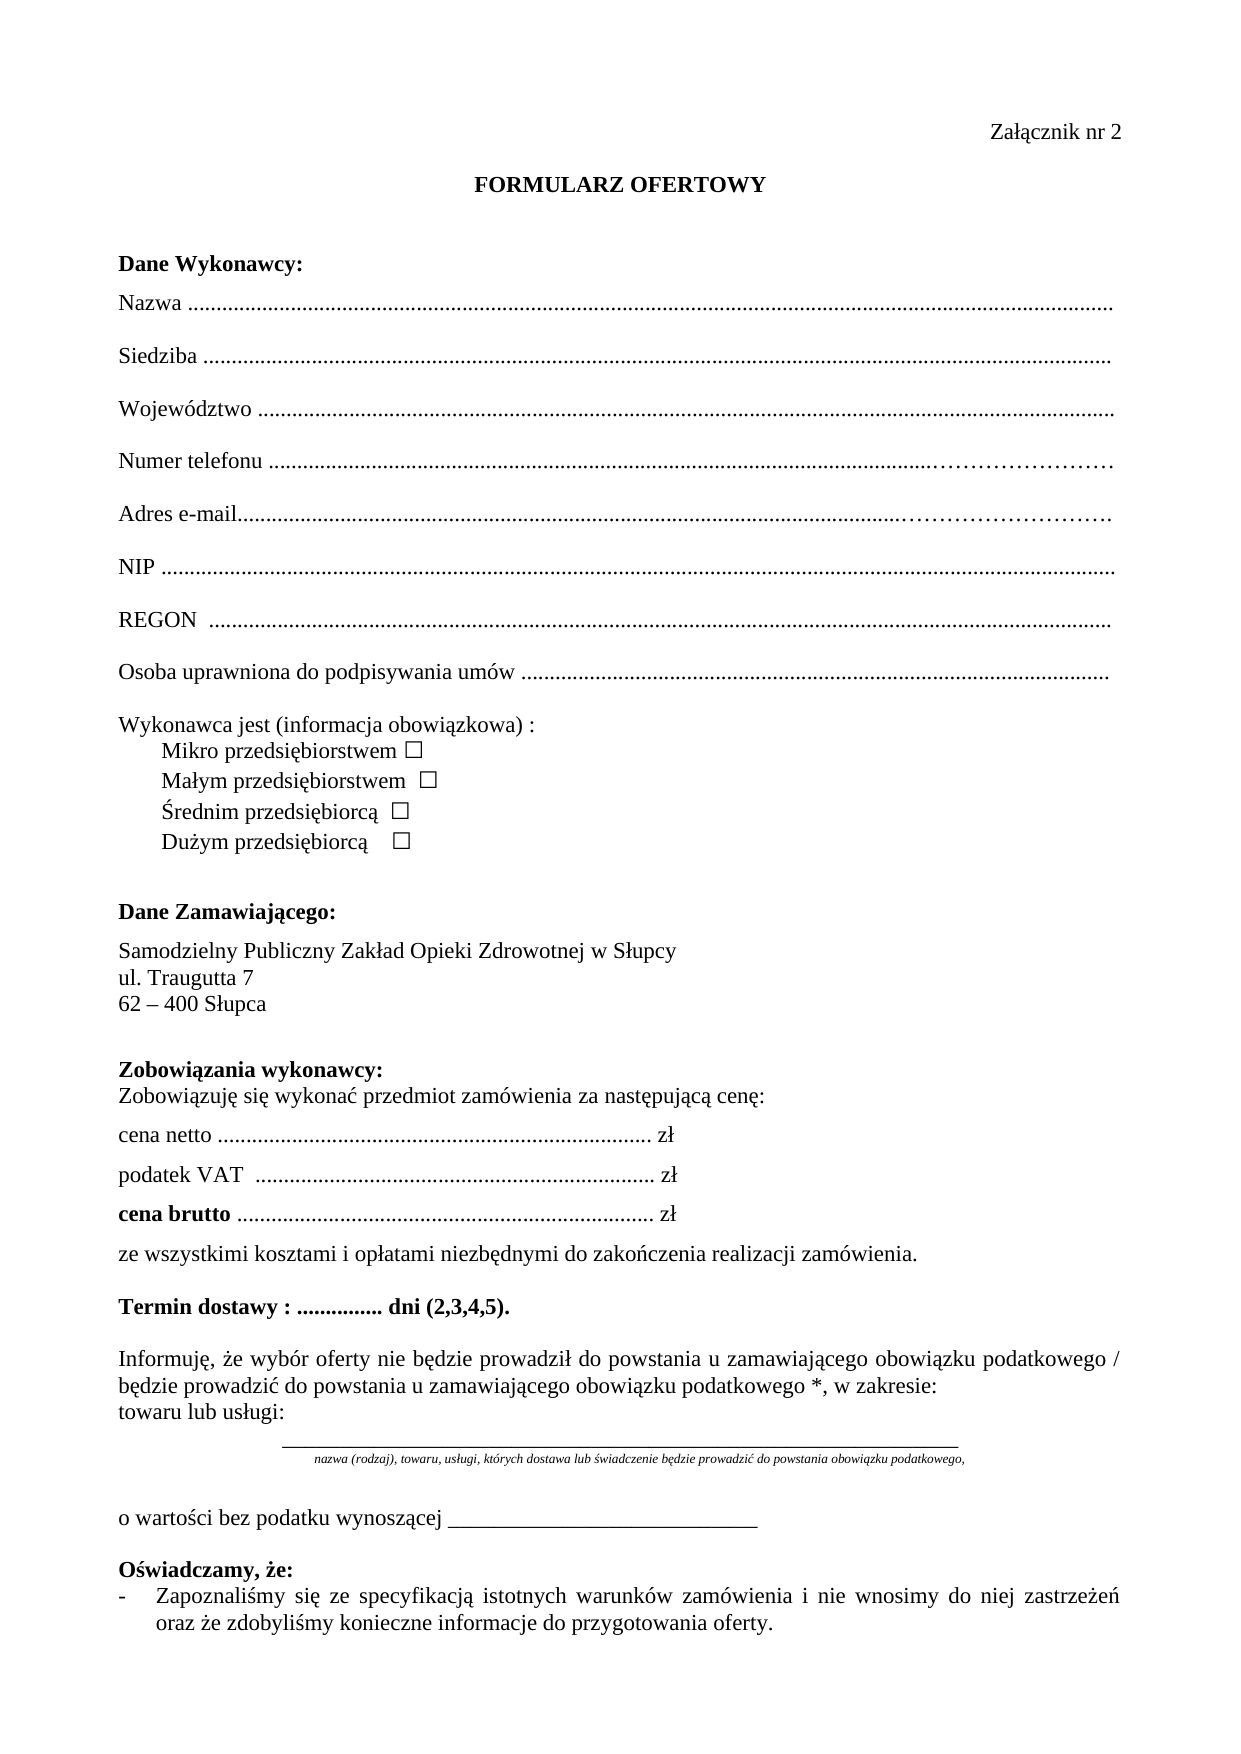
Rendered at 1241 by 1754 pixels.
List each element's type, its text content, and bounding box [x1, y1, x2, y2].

text Numer telefonu ....................................................................................................................…………………… [118, 447, 1122, 474]
text Siedziba ............................................................................................................................................................... [118, 342, 1122, 368]
text towaru lub usługi: [118, 1398, 1122, 1424]
text ul. Traugutta 7 [118, 963, 1122, 990]
text ___________________________________________________________ [118, 1424, 1122, 1451]
text Zobowiązania wykonawcy: [118, 1056, 1122, 1082]
text Załącznik nr 2 [118, 118, 1122, 144]
text Termin dostawy : ............... dni (2,3,4,5). [118, 1293, 1122, 1319]
text ze wszystkimi kosztami i opłatami niezbędnymi do zakończenia realizacji zamówienia. [118, 1240, 1122, 1266]
text Dane Wykonawcy: [118, 250, 1122, 276]
text nazwa (rodzaj), towaru, usługi, których dostawa lub świadczenie będzie prowadzić do powstania obowiązku podatkowego, [162, 1451, 1122, 1477]
text Osoba uprawniona do podpisywania umów ....................................................................................................... [118, 658, 1122, 685]
text Informuję, że wybór oferty nie będzie prowadził do powstania u zamawiającego obowiązku podatkowego / będzie prowadzić do powstania u zamawiającego obowiązku podatkowego *, w zakresie: [118, 1345, 1122, 1398]
text Zobowiązuję się wykonać przedmiot zamówienia za następującą cenę: [118, 1082, 1122, 1108]
text Województwo ...................................................................................................................................................... [118, 395, 1122, 421]
text Mikro przedsiębiorstwem ☐ [156, 737, 1122, 764]
text Dużym przedsiębiorcą ☐ [156, 828, 1122, 854]
text podatek VAT ...................................................................... zł [118, 1161, 1122, 1187]
text REGON .............................................................................................................................................................. [118, 606, 1122, 632]
text NIP ....................................................................................................................................................................... [118, 553, 1122, 579]
text Nazwa .................................................................................................................................................................. [118, 289, 1122, 316]
text Średnim przedsiębiorcą ☐ [156, 798, 1122, 824]
text Adres e-mail....................................................................................................................………………………. [118, 500, 1122, 527]
text Małym przedsiębiorstwem ☐ [156, 768, 1122, 794]
text cena brutto ......................................................................... zł [118, 1201, 1122, 1227]
text o wartości bez podatku wynoszącej ___________________________ [118, 1503, 1122, 1530]
text FORMULARZ OFERTOWY [118, 171, 1122, 197]
list Zapoznaliśmy się ze specyfikacją istotnych warunków zamówienia i nie wnosimy do niej zastrzeżeń oraz że zdobyliśmy konieczne informacje do przygotowania oferty. [118, 1583, 1122, 1635]
text Wykonawca jest (informacja obowiązkowa) : [118, 711, 1122, 737]
text cena netto ............................................................................ zł [118, 1122, 1122, 1148]
text 62 – 400 Słupca [118, 990, 1122, 1016]
text Oświadczamy, że: [118, 1556, 1122, 1583]
text Samodzielny Publiczny Zakład Opieki Zdrowotnej w Słupcy [118, 937, 1122, 963]
text Dane Zamawiającego: [118, 898, 1122, 924]
